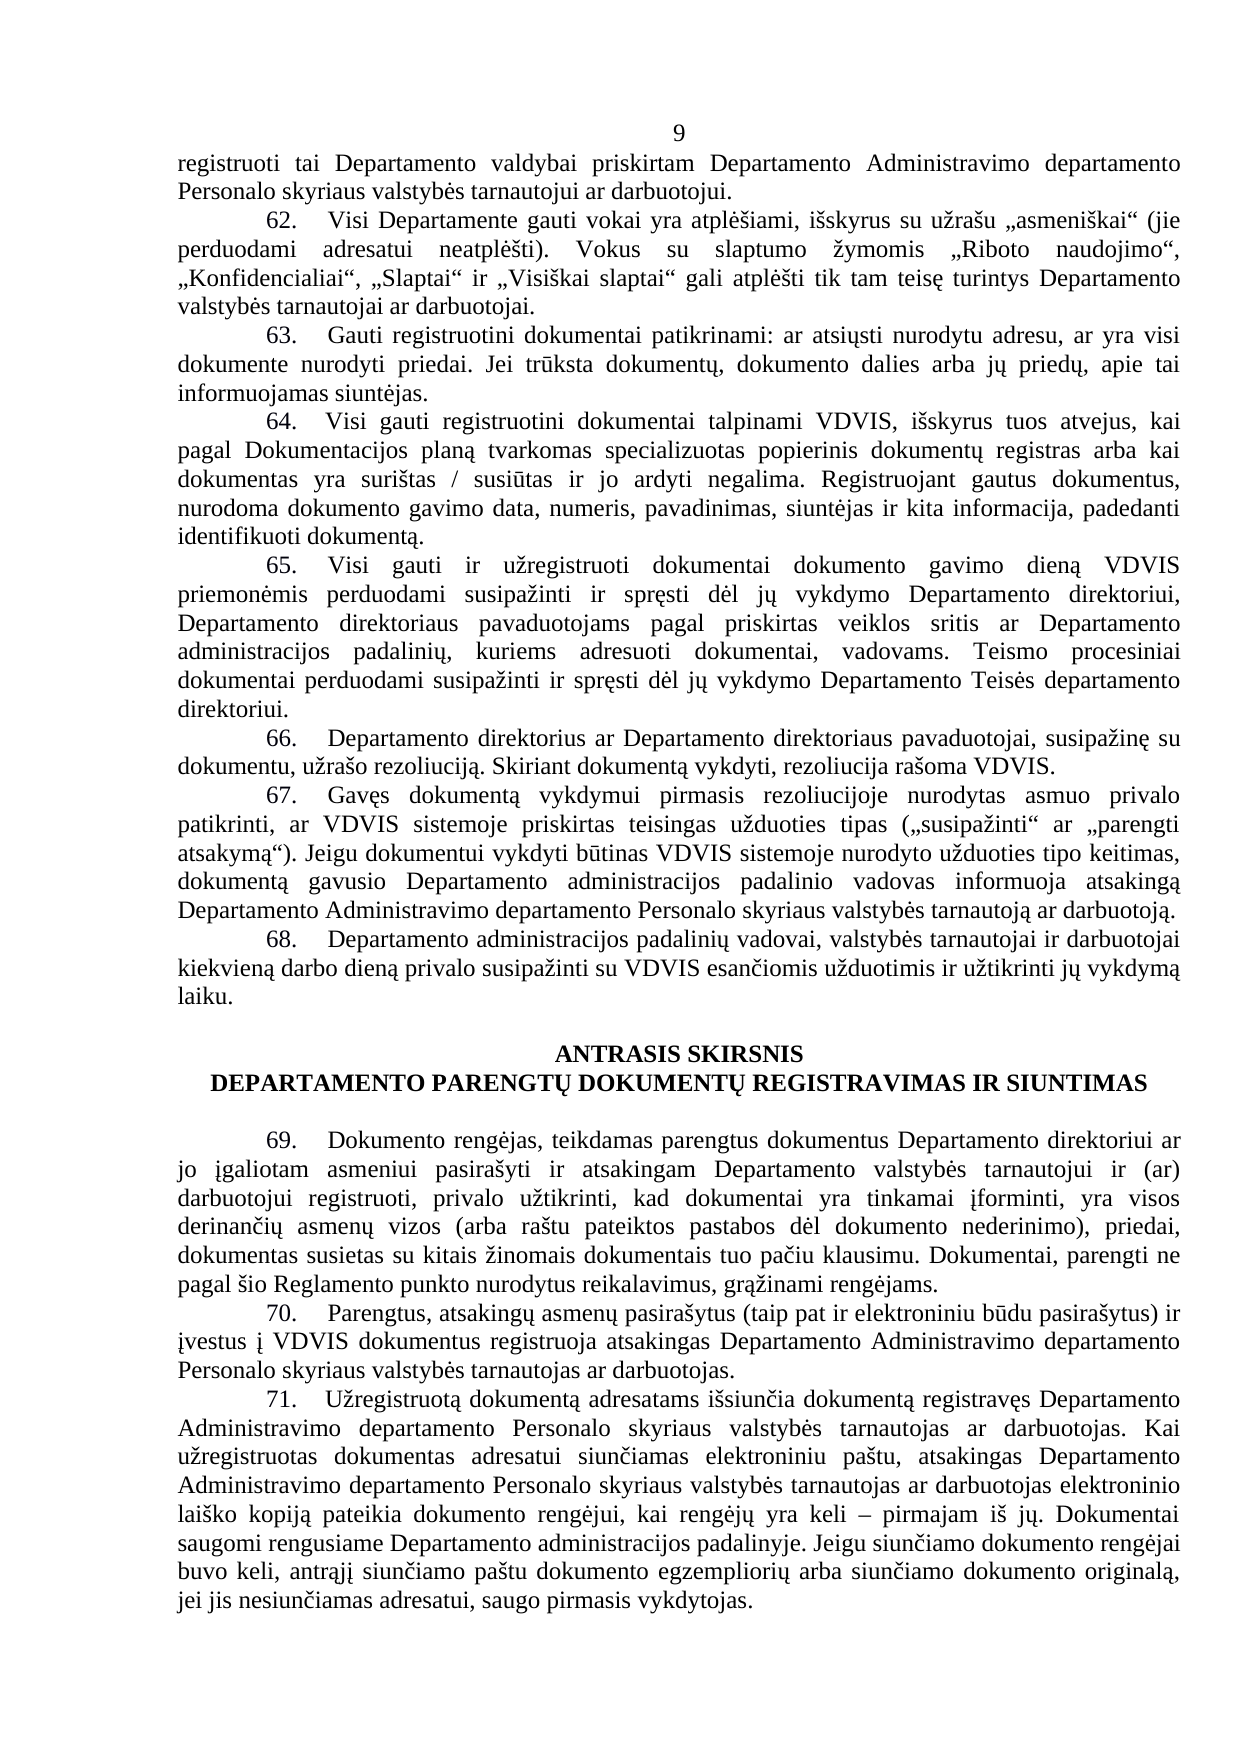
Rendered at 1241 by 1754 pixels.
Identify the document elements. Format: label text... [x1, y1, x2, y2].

text DEPARTAMENTO PARENGTŲ DOKUMENTŲ REGISTRAVIMAS IR SIUNTIMAS [177, 1068, 1181, 1096]
text 70. Parengtus, atsakingų asmenų pasirašytus (taip pat ir elektroniniu būdu pasirašytus) ir įvestus į VDVIS dokumentus registruoja atsakingas Departamento Administravimo departamento Personalo skyriaus valstybės tarnautojas ar darbuotojas. [177, 1298, 1181, 1384]
text 65. Visi gauti ir užregistruoti dokumentai dokumento gavimo dieną VDVIS priemonėmis perduodami susipažinti ir spręsti dėl jų vykdymo Departamento direktoriui, Departamento direktoriaus pavaduotojams pagal priskirtas veiklos sritis ar Departamento administracijos padalinių, kuriems adresuoti dokumentai, vadovams. Teismo procesiniai dokumentai perduodami susipažinti ir spręsti dėl jų vykdymo Departamento Teisės departamento direktoriui. [177, 550, 1181, 723]
text 63. Gauti registruotini dokumentai patikrinami: ar atsiųsti nurodytu adresu, ar yra visi dokumente nurodyti priedai. Jei trūksta dokumentų, dokumento dalies arba jų priedų, apie tai informuojamas siuntėjas. [177, 320, 1181, 406]
text 69. Dokumento rengėjas, teikdamas parengtus dokumentus Departamento direktoriui ar jo įgaliotam asmeniui pasirašyti ir atsakingam Departamento valstybės tarnautojui ir (ar) darbuotojui registruoti, privalo užtikrinti, kad dokumentai yra tinkamai įforminti, yra visos derinančių asmenų vizos (arba raštu pateiktos pastabos dėl dokumento nederinimo), priedai, dokumentas susietas su kitais žinomais dokumentais tuo pačiu klausimu. Dokumentai, parengti ne pagal šio Reglamento punkto nurodytus reikalavimus, grąžinami rengėjams. [177, 1125, 1181, 1298]
text 64. Visi gauti registruotini dokumentai talpinami VDVIS, išskyrus tuos atvejus, kai pagal Dokumentacijos planą tvarkomas specializuotas popierinis dokumentų registras arba kai dokumentas yra surištas / susiūtas ir jo ardyti negalima. Registruojant gautus dokumentus, nurodoma dokumento gavimo data, numeris, pavadinimas, siuntėjas ir kita informacija, padedanti identifikuoti dokumentą. [177, 406, 1181, 550]
text 66. Departamento direktorius ar Departamento direktoriaus pavaduotojai, susipažinę su dokumentu, užrašo rezoliuciją. Skiriant dokumentą vykdyti, rezoliucija rašoma VDVIS. [177, 723, 1181, 780]
text 62. Visi Departamente gauti vokai yra atplėšiami, išskyrus su užrašu „asmeniškai“ (jie perduodami adresatui neatplėšti). Vokus su slaptumo žymomis „Riboto naudojimo“, „Konfidencialiai“, „Slaptai“ ir „Visiškai slaptai“ gali atplėšti tik tam teisę turintys Departamento valstybės tarnautojai ar darbuotojai. [177, 205, 1181, 320]
text 67. Gavęs dokumentą vykdymui pirmasis rezoliucijoje nurodytas asmuo privalo patikrinti, ar VDVIS sistemoje priskirtas teisingas užduoties tipas („susipažinti“ ar „parengti atsakymą“). Jeigu dokumentui vykdyti būtinas VDVIS sistemoje nurodyto užduoties tipo keitimas, dokumentą gavusio Departamento administracijos padalinio vadovas informuoja atsakingą Departamento Administravimo departamento Personalo skyriaus valstybės tarnautoją ar darbuotoją. [177, 780, 1181, 924]
text 71. Užregistruotą dokumentą adresatams išsiunčia dokumentą registravęs Departamento Administravimo departamento Personalo skyriaus valstybės tarnautojas ar darbuotojas. Kai užregistruotas dokumentas adresatui siunčiamas elektroniniu paštu, atsakingas Departamento Administravimo departamento Personalo skyriaus valstybės tarnautojas ar darbuotojas elektroninio laiško kopiją pateikia dokumento rengėjui, kai rengėjų yra keli – pirmajam iš jų. Dokumentai saugomi rengusiame Departamento administracijos padalinyje. Jeigu siunčiamo dokumento rengėjai buvo keli, antrąjį siunčiamo paštu dokumento egzempliorių arba siunčiamo dokumento originalą, jei jis nesiunčiamas adresatui, saugo pirmasis vykdytojas. [177, 1384, 1181, 1614]
text ANTRASIS SKIRSNIS [177, 1039, 1181, 1068]
text 68. Departamento administracijos padalinių vadovai, valstybės tarnautojai ir darbuotojai kiekvieną darbo dieną privalo susipažinti su VDVIS esančiomis užduotimis ir užtikrinti jų vykdymą laiku. [177, 924, 1181, 1010]
text registruoti tai Departamento valdybai priskirtam Departamento Administravimo departamento Personalo skyriaus valstybės tarnautojui ar darbuotojui. [177, 148, 1181, 205]
